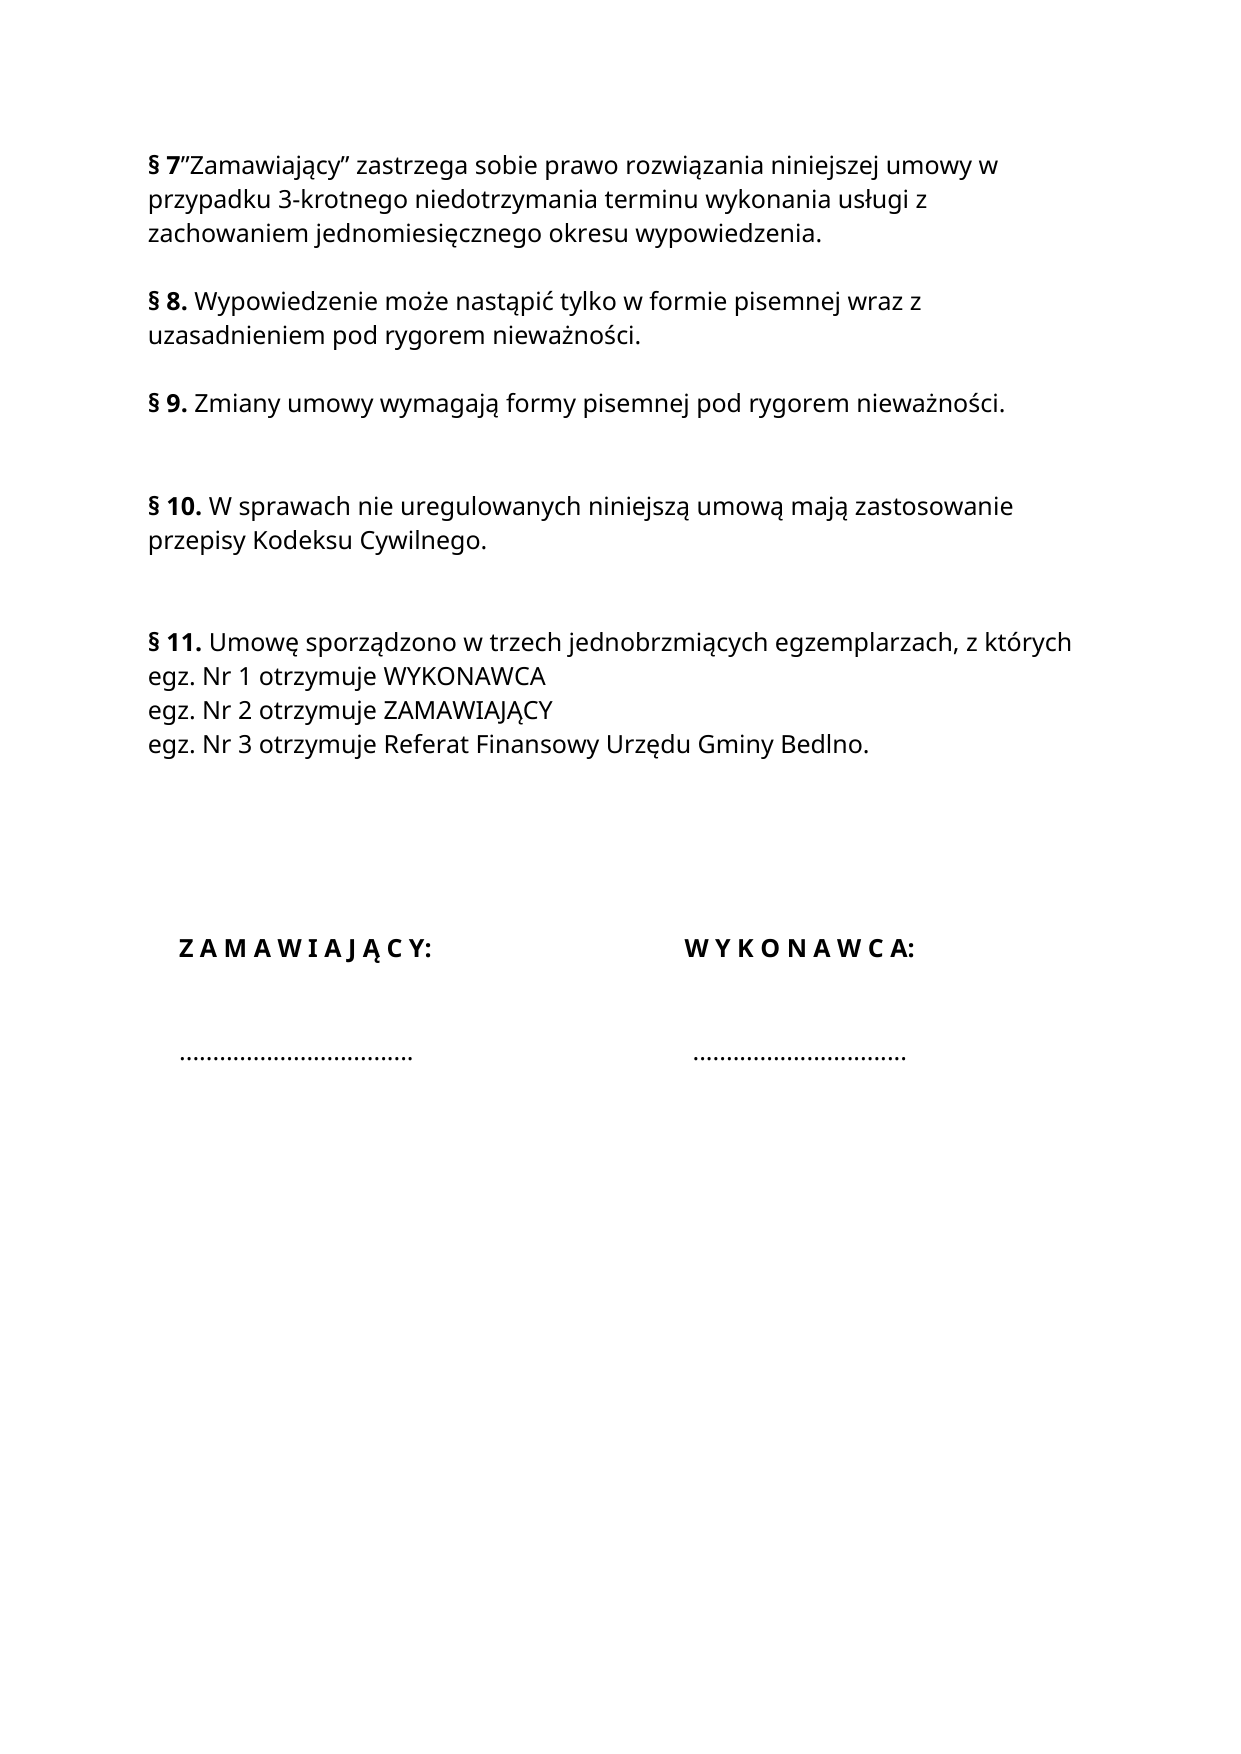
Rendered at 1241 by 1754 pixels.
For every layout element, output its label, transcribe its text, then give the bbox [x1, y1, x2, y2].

text § 7”Zamawiający” zastrzega sobie prawo rozwiązania niniejszej umowy w przypadku 3-krotnego niedotrzymania terminu wykonania usługi z zachowaniem jednomiesięcznego okresu wypowiedzenia. [148, 148, 1092, 250]
text § 11. Umowę sporządzono w trzech jednobrzmiących egzemplarzach, z których [148, 624, 1092, 658]
text § 9. Zmiany umowy wymagają formy pisemnej pod rygorem nieważności. [148, 386, 1092, 420]
text egz. Nr 2 otrzymuje ZAMAWIAJĄCY [148, 693, 1092, 727]
text § 8. Wypowiedzenie może nastąpić tylko w formie pisemnej wraz z uzasadnieniem pod rygorem nieważności. [148, 284, 1092, 352]
text Z A M A W I A J Ą C Y: W Y K O N A W C A: [179, 931, 1092, 965]
text § 10. W sprawach nie uregulowanych niniejszą umową mają zastosowanie przepisy Kodeksu Cywilnego. [148, 488, 1092, 556]
text egz. Nr 3 otrzymuje Referat Finansowy Urzędu Gminy Bedlno. [148, 727, 1092, 761]
text ................................... ................................ [179, 1033, 1092, 1067]
text egz. Nr 1 otrzymuje WYKONAWCA [148, 658, 1092, 693]
